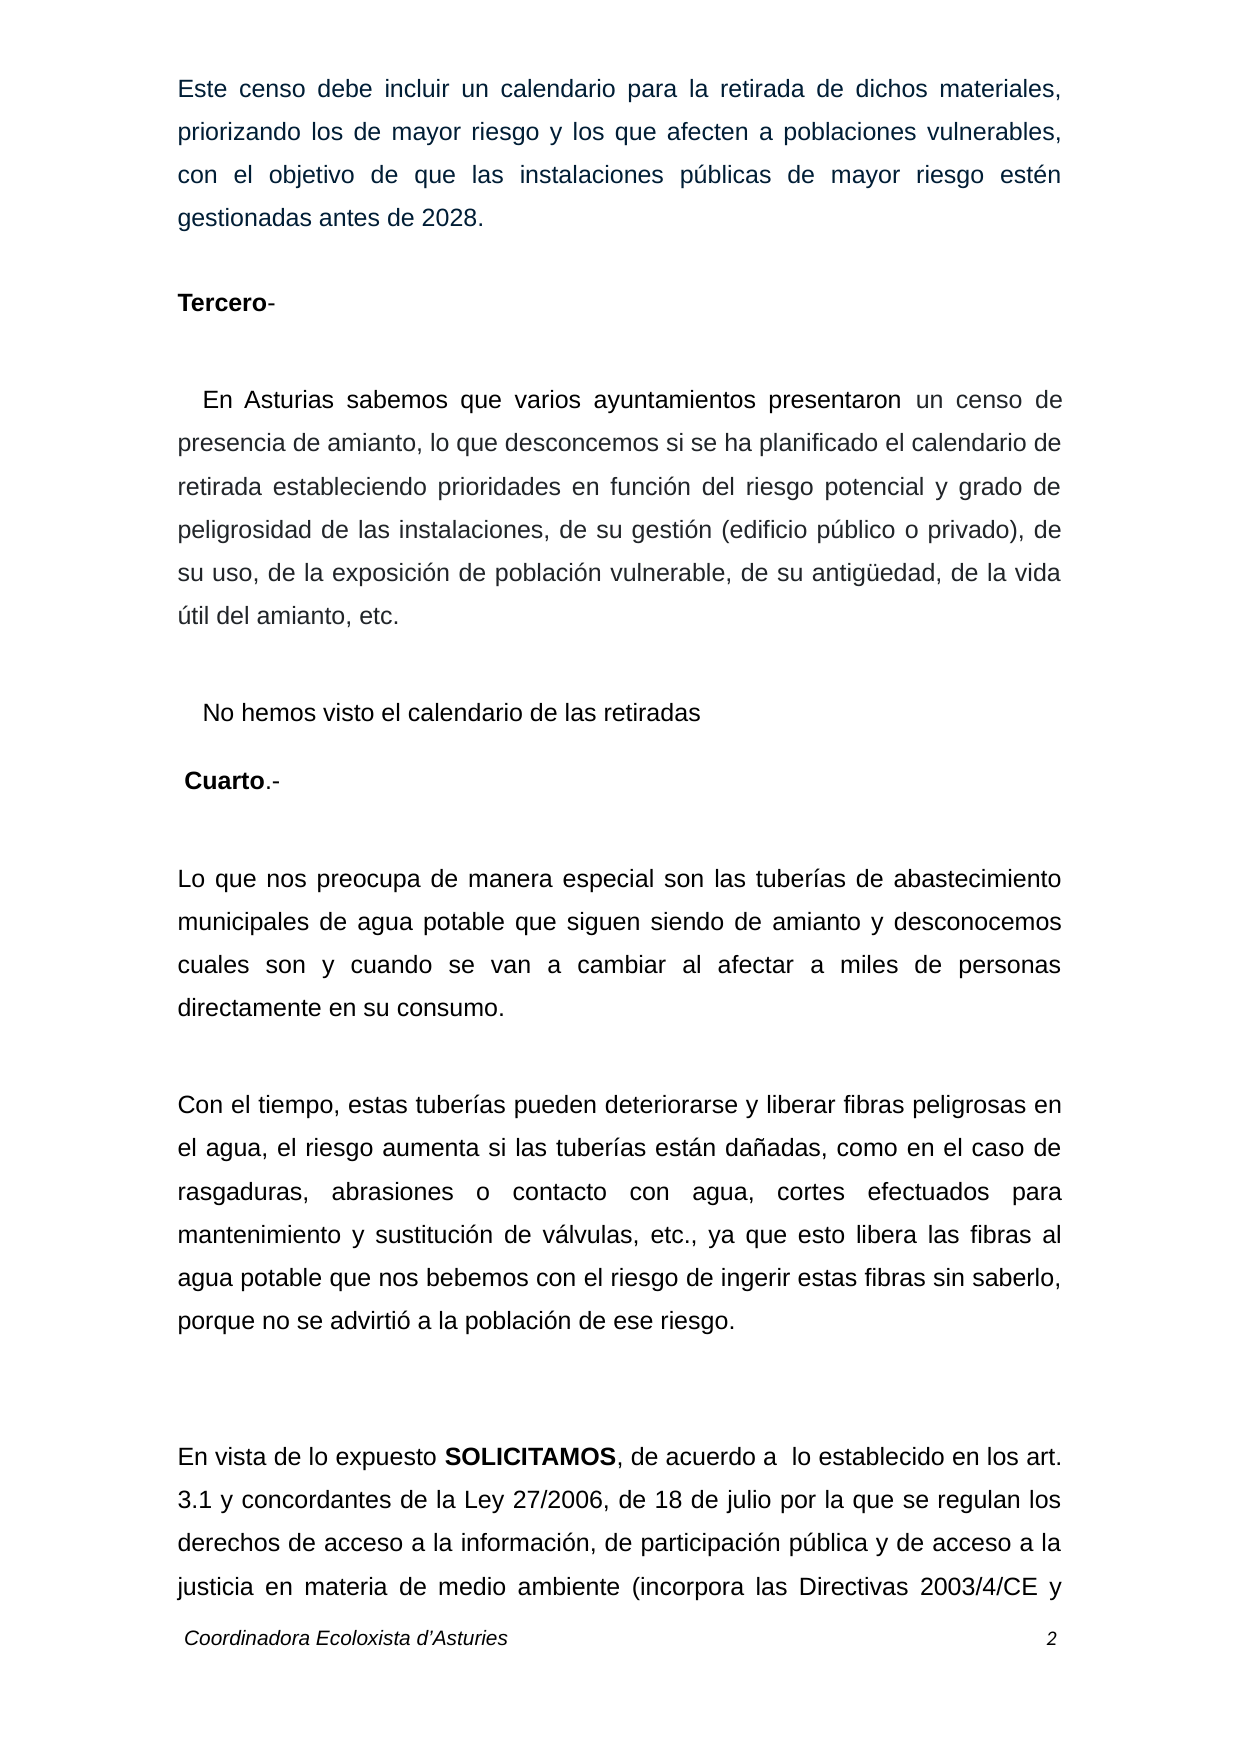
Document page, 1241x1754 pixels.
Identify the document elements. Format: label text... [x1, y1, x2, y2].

text Cuarto.- [177, 766, 1063, 795]
text En Asturias sabemos que varios ayuntamientos presentaron un censo de presencia de amianto, lo que desconcemos si se ha planificado el calendario de retirada estableciendo prioridades en función del riesgo potencial y grado de peligrosidad de las instalaciones, de su gestión (edificio público o privado), de su uso, de la exposición de población vulnerable, de su antigüedad, de la vida útil del amianto, etc. [177, 385, 1063, 630]
text Con el tiempo, estas tuberías pueden deteriorarse y liberar fibras peligrosas en el agua, el riesgo aumenta si las tuberías están dañadas, como en el caso de rasgaduras, abrasiones o contacto con agua, cortes efectuados para mantenimiento y sustitución de válvulas, etc., ya que esto libera las fibras al agua potable que nos bebemos con el riesgo de ingerir estas fibras sin saberlo, porque no se advirtió a la población de ese riesgo. [177, 1090, 1063, 1335]
text Lo que nos preocupa de manera especial son las tuberías de abastecimiento municipales de agua potable que siguen siendo de amianto y desconocemos cuales son y cuando se van a cambiar al afectar a miles de personas directamente en su consumo. [177, 864, 1063, 1022]
text En vista de lo expuesto SOLICITAMOS, de acuerdo a lo establecido en los art. 3.1 y concordantes de la Ley 27/2006, de 18 de julio por la que se regulan los derechos de acceso a la información, de participación pública y de acceso a la justicia en materia de medio ambiente (incorpora las Directivas 2003/4/CE y [177, 1442, 1063, 1600]
text Tercero- [177, 288, 1063, 317]
text Este censo debe incluir un calendario para la retirada de dichos materiales, priorizando los de mayor riesgo y los que afecten a poblaciones vulnerables, con el objetivo de que las instalaciones públicas de mayor riesgo estén gestionadas antes de 2028. [177, 74, 1063, 232]
text No hemos visto el calendario de las retiradas [177, 698, 1063, 727]
